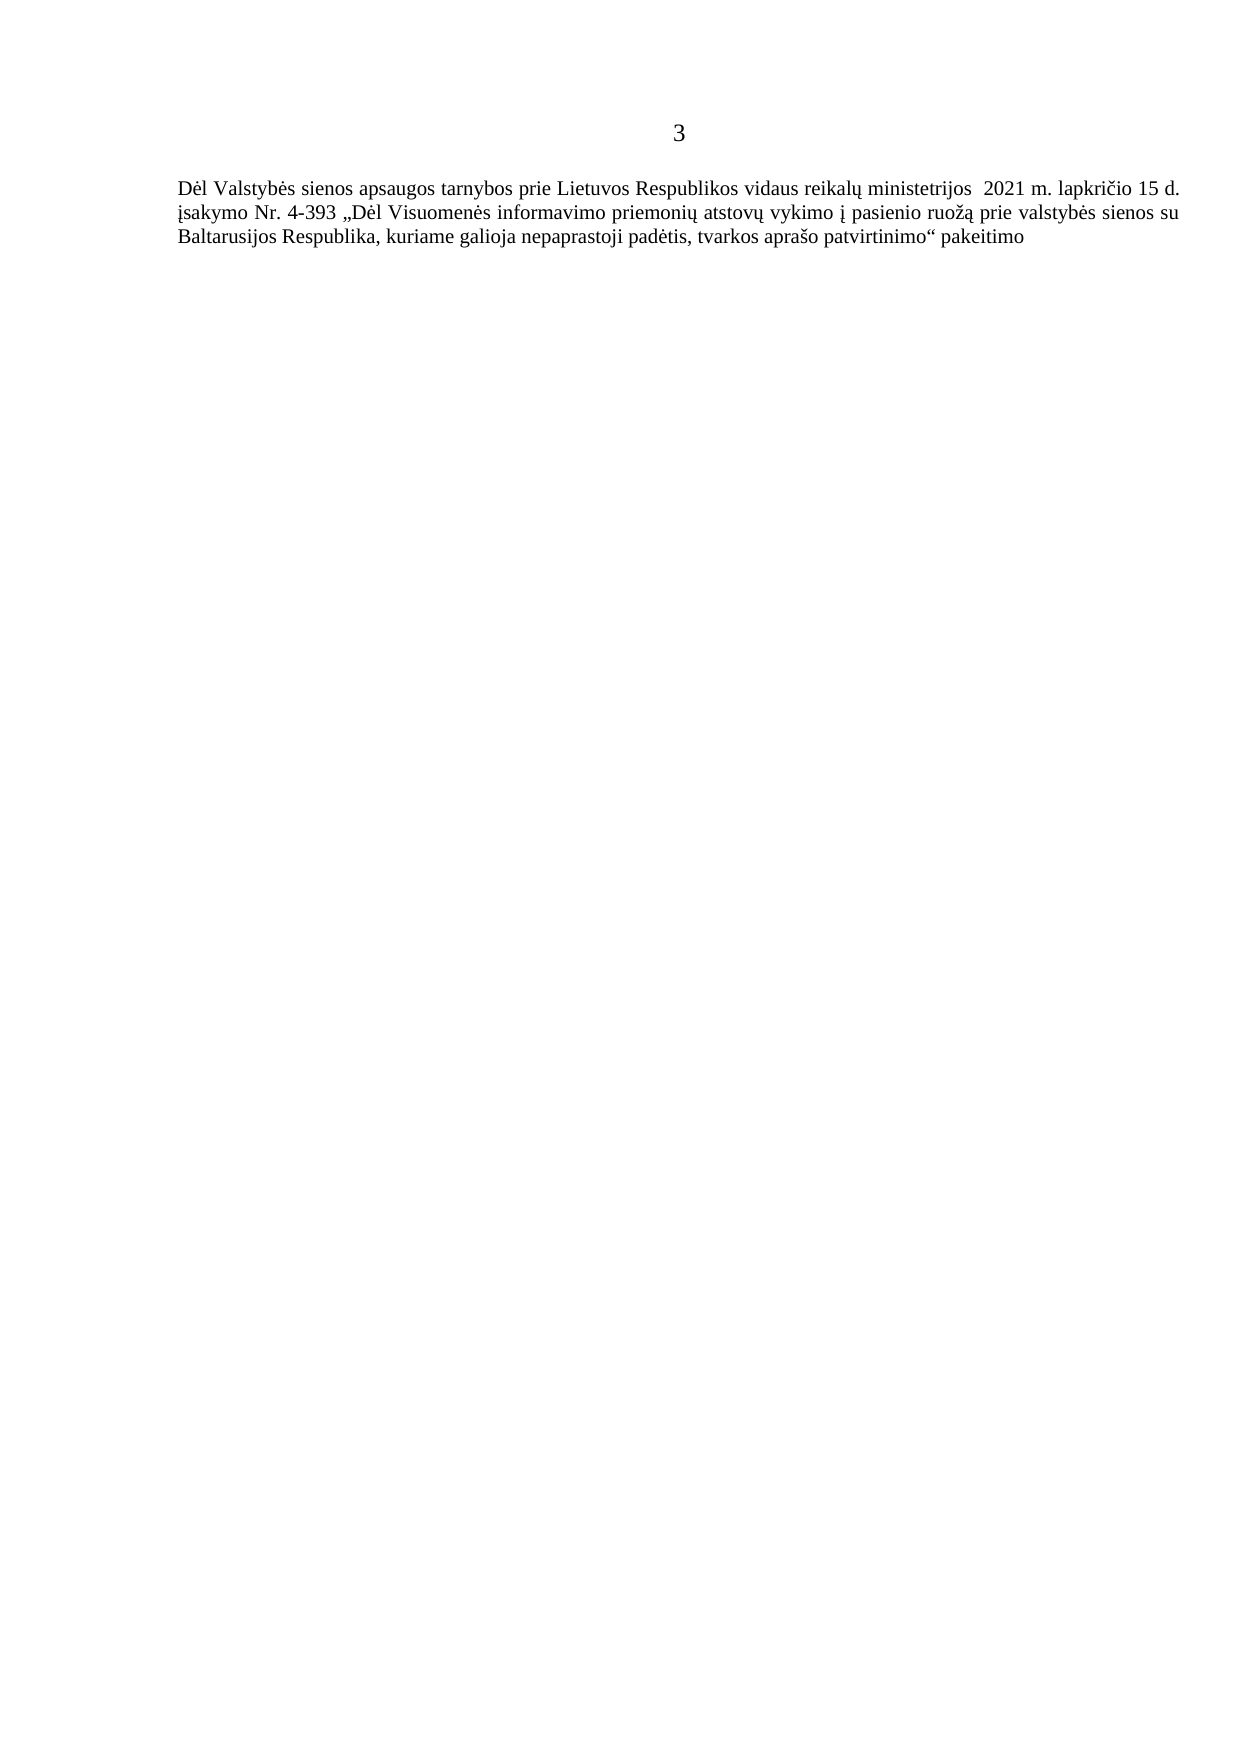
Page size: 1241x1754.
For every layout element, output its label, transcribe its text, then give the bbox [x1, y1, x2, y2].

text Dėl Valstybės sienos apsaugos tarnybos prie Lietuvos Respublikos vidaus reikalų ministetrijos 2021 m. lapkričio 15 d. įsakymo Nr. 4-393 „Dėl Visuomenės informavimo priemonių atstovų vykimo į pasienio ruožą prie valstybės sienos su Baltarusijos Respublika, kuriame galioja nepaprastoji padėtis, tvarkos aprašo patvirtinimo“ pakeitimo [177, 176, 1181, 248]
